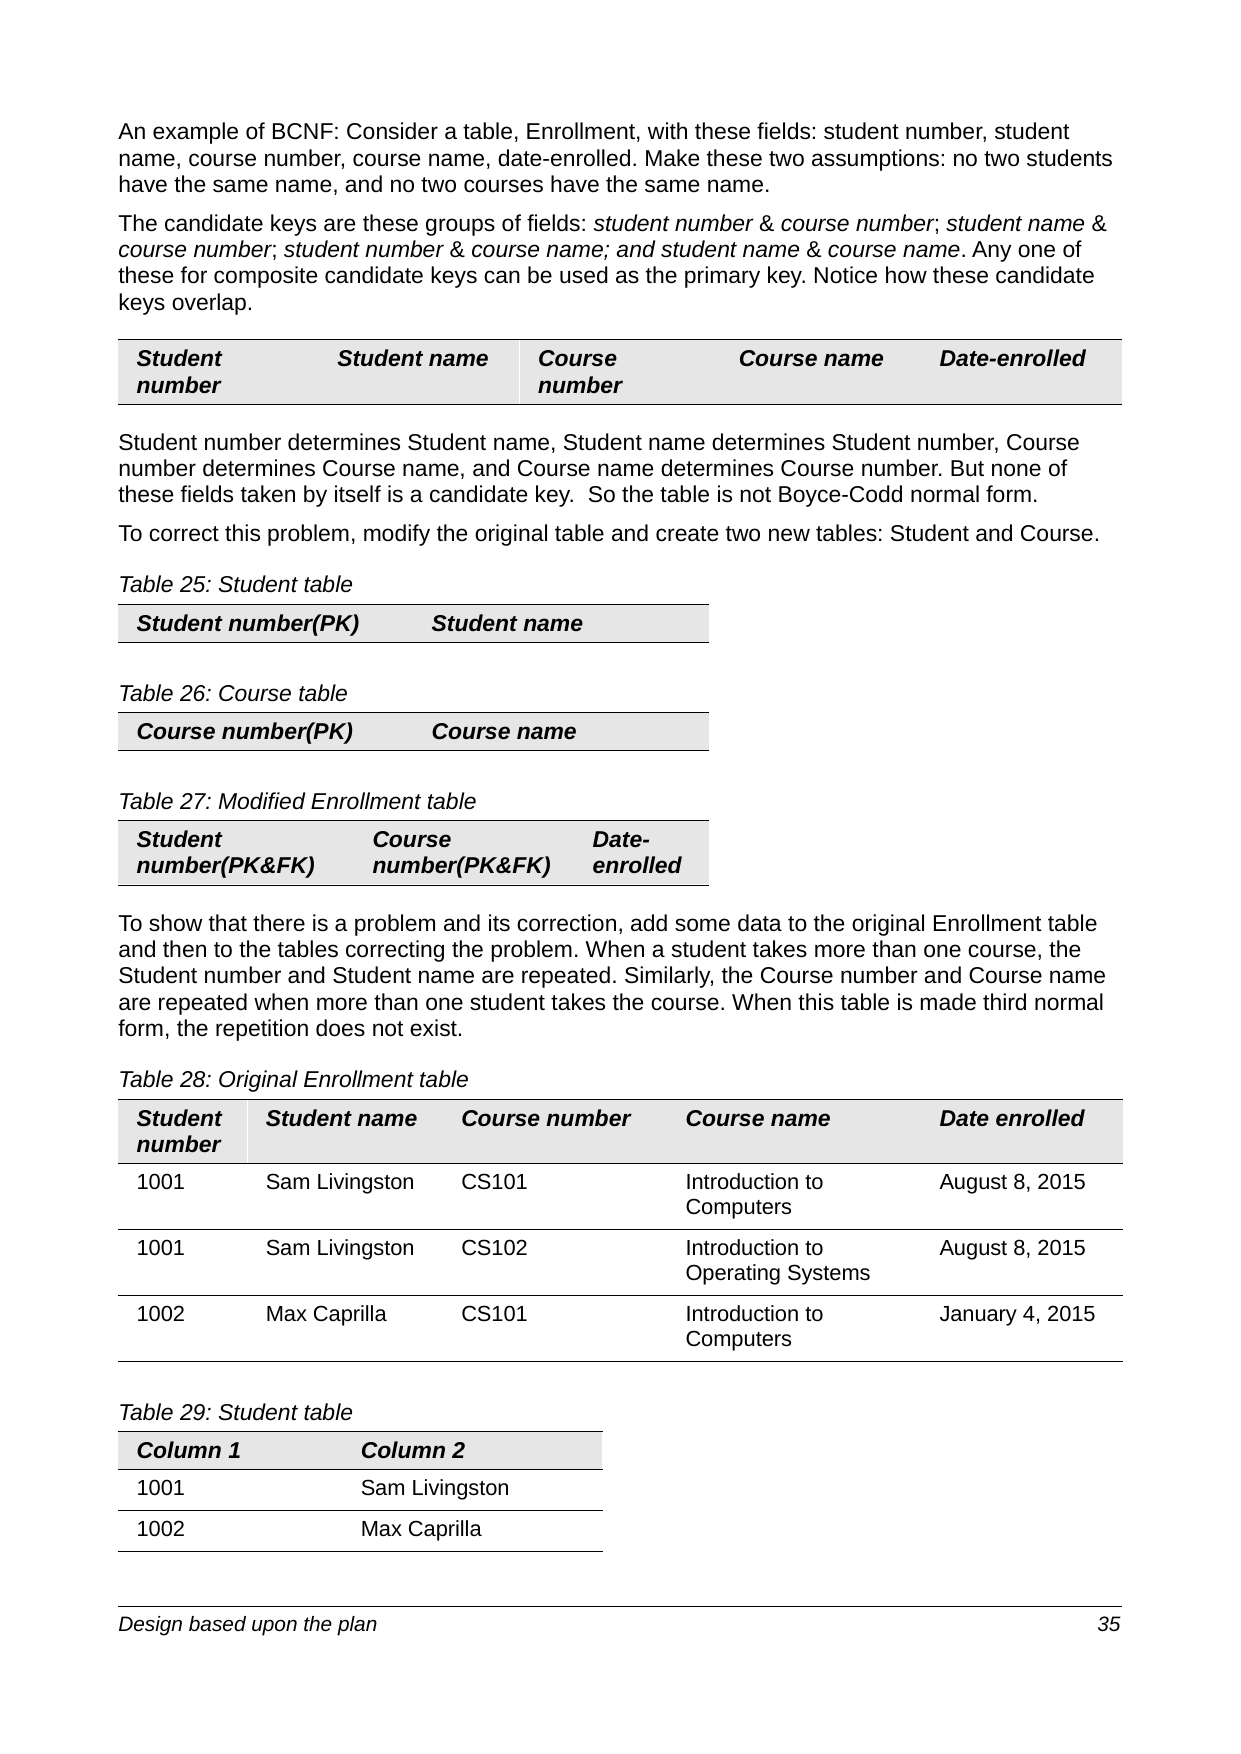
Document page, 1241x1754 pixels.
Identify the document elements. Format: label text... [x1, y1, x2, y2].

table_header Date-enrolled [574, 821, 709, 884]
table_cell 1002 [118, 1296, 247, 1361]
table_header Student name [319, 340, 519, 404]
table_cell August 8, 2015 [921, 1230, 1123, 1295]
table_cell 1001 [118, 1164, 247, 1229]
table_cell CS102 [443, 1230, 667, 1295]
table_header Date enrolled [921, 1100, 1123, 1163]
table_header Date-enrolled [921, 340, 1122, 404]
table_cell Introduction to Computers [667, 1164, 921, 1229]
table_header Course number [520, 340, 720, 404]
table_header Course number(PK&FK) [354, 821, 574, 884]
table_header Student number(PK&FK) [118, 821, 354, 884]
table_cell Max Caprilla [342, 1511, 602, 1551]
table_cell 1001 [118, 1230, 247, 1295]
table_header Column 1 [118, 1432, 342, 1469]
text Table 27: Modified Enrollment table [118, 788, 1122, 814]
table_cell Introduction to Operating Systems [667, 1230, 921, 1295]
text Student number determines Student name, Student name determines Student number, Course number determines Course name, and Course name determines Course number. But none of these fields taken by itself is a candidate key. So the table is not Boyce-Codd normal form. [118, 428, 1122, 508]
table_cell Sam Livingston [342, 1470, 602, 1510]
table_header Course number(PK) [118, 713, 413, 750]
table_cell 1002 [118, 1511, 342, 1551]
table_header Student name [248, 1100, 443, 1163]
table_cell Sam Livingston [248, 1164, 443, 1229]
table_header Course name [667, 1100, 921, 1163]
table_cell Max Caprilla [248, 1296, 443, 1361]
table_cell CS101 [443, 1296, 667, 1361]
table_header Student name [413, 605, 709, 642]
table_cell January 4, 2015 [921, 1296, 1123, 1361]
table_header Column 2 [342, 1432, 602, 1469]
text Table 29: Student table [118, 1399, 1122, 1425]
table_cell CS101 [443, 1164, 667, 1229]
table_cell Sam Livingston [248, 1230, 443, 1295]
table_header Student number(PK) [118, 605, 413, 642]
text To show that there is a problem and its correction, add some data to the original Enrollment table and then to the tables correcting the problem. When a student takes more than one course, the Student number and Student name are repeated. Similarly, the Course number and Course name are repeated when more than one student takes the course. When this table is made third normal form, the repetition does not exist. [118, 910, 1122, 1041]
table_header Student number [118, 340, 319, 404]
text Table 26: Course table [118, 679, 1122, 706]
table_cell 1001 [118, 1470, 342, 1510]
text Table 28: Original Enrollment table [118, 1066, 1122, 1093]
table_cell August 8, 2015 [921, 1164, 1123, 1229]
text The candidate keys are these groups of fields: student number & course number; student name & course number; student number & course name; and student name & course name. Any one of these for composite candidate keys can be used as the primary key. Notice how these candidate keys overlap. [118, 210, 1122, 315]
table_header Course name [413, 713, 709, 750]
table_cell Introduction to Computers [667, 1296, 921, 1361]
table_header Course name [720, 340, 921, 404]
table_header Course number [443, 1100, 667, 1163]
text Table 25: Student table [118, 571, 1122, 598]
text To correct this problem, modify the original table and create two new tables: Student and Course. [118, 520, 1122, 546]
text An example of BCNF: Consider a table, Enrollment, with these fields: student number, student name, course number, course name, date-enrolled. Make these two assumptions: no two students have the same name, and no two courses have the same name. [118, 118, 1122, 197]
table_header Student number [118, 1100, 247, 1163]
